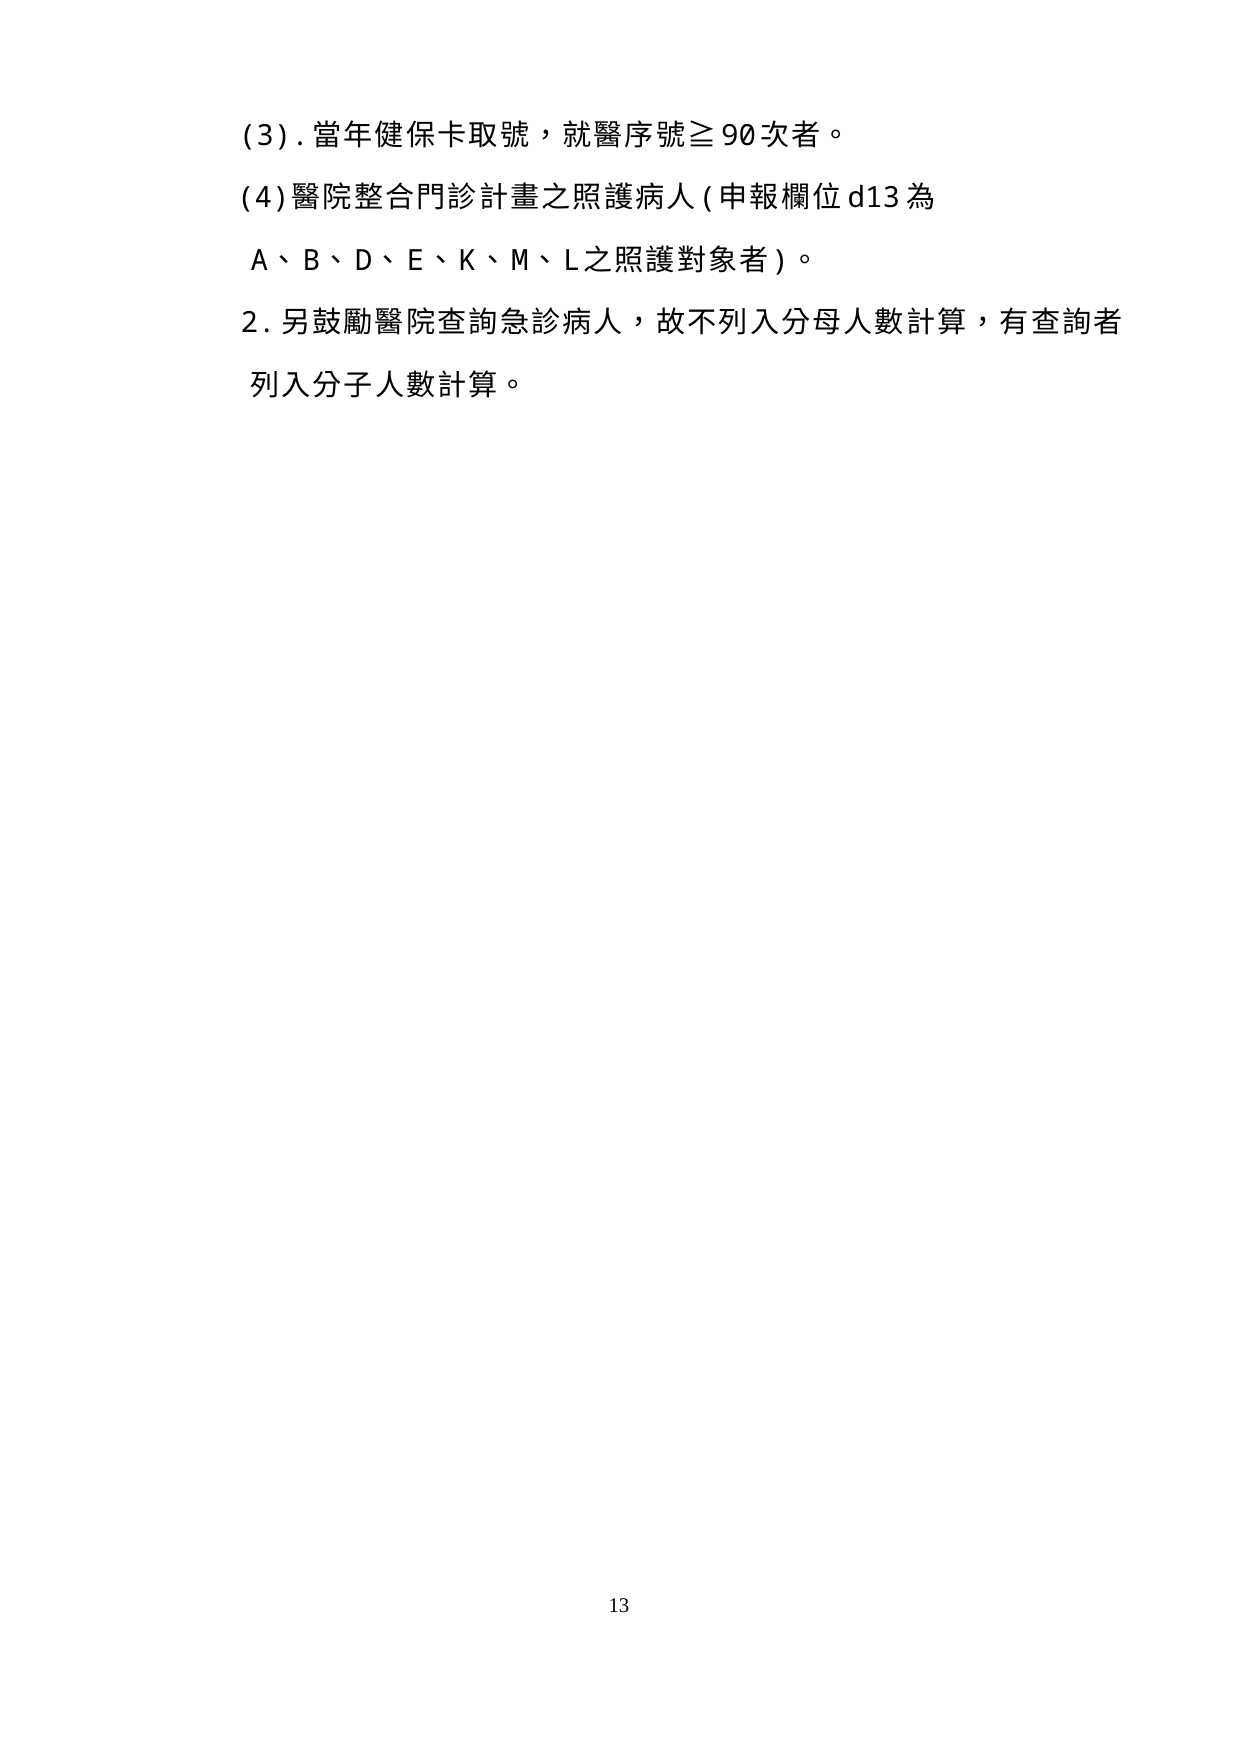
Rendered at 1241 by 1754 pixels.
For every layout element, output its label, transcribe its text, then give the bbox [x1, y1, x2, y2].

text (3).當年健保卡取號，就醫序號≧90次者。 [113, 91, 1124, 153]
text 2.另鼓勵醫院查詢急診病人，故不列入分母人數計算，有查詢者列入分子人數計算。 [113, 278, 1124, 403]
text (4)醫院整合門診計畫之照護病人(申報欄位d13為A、B、D、E、K、M、L之照護對象者)。 [113, 153, 1124, 278]
